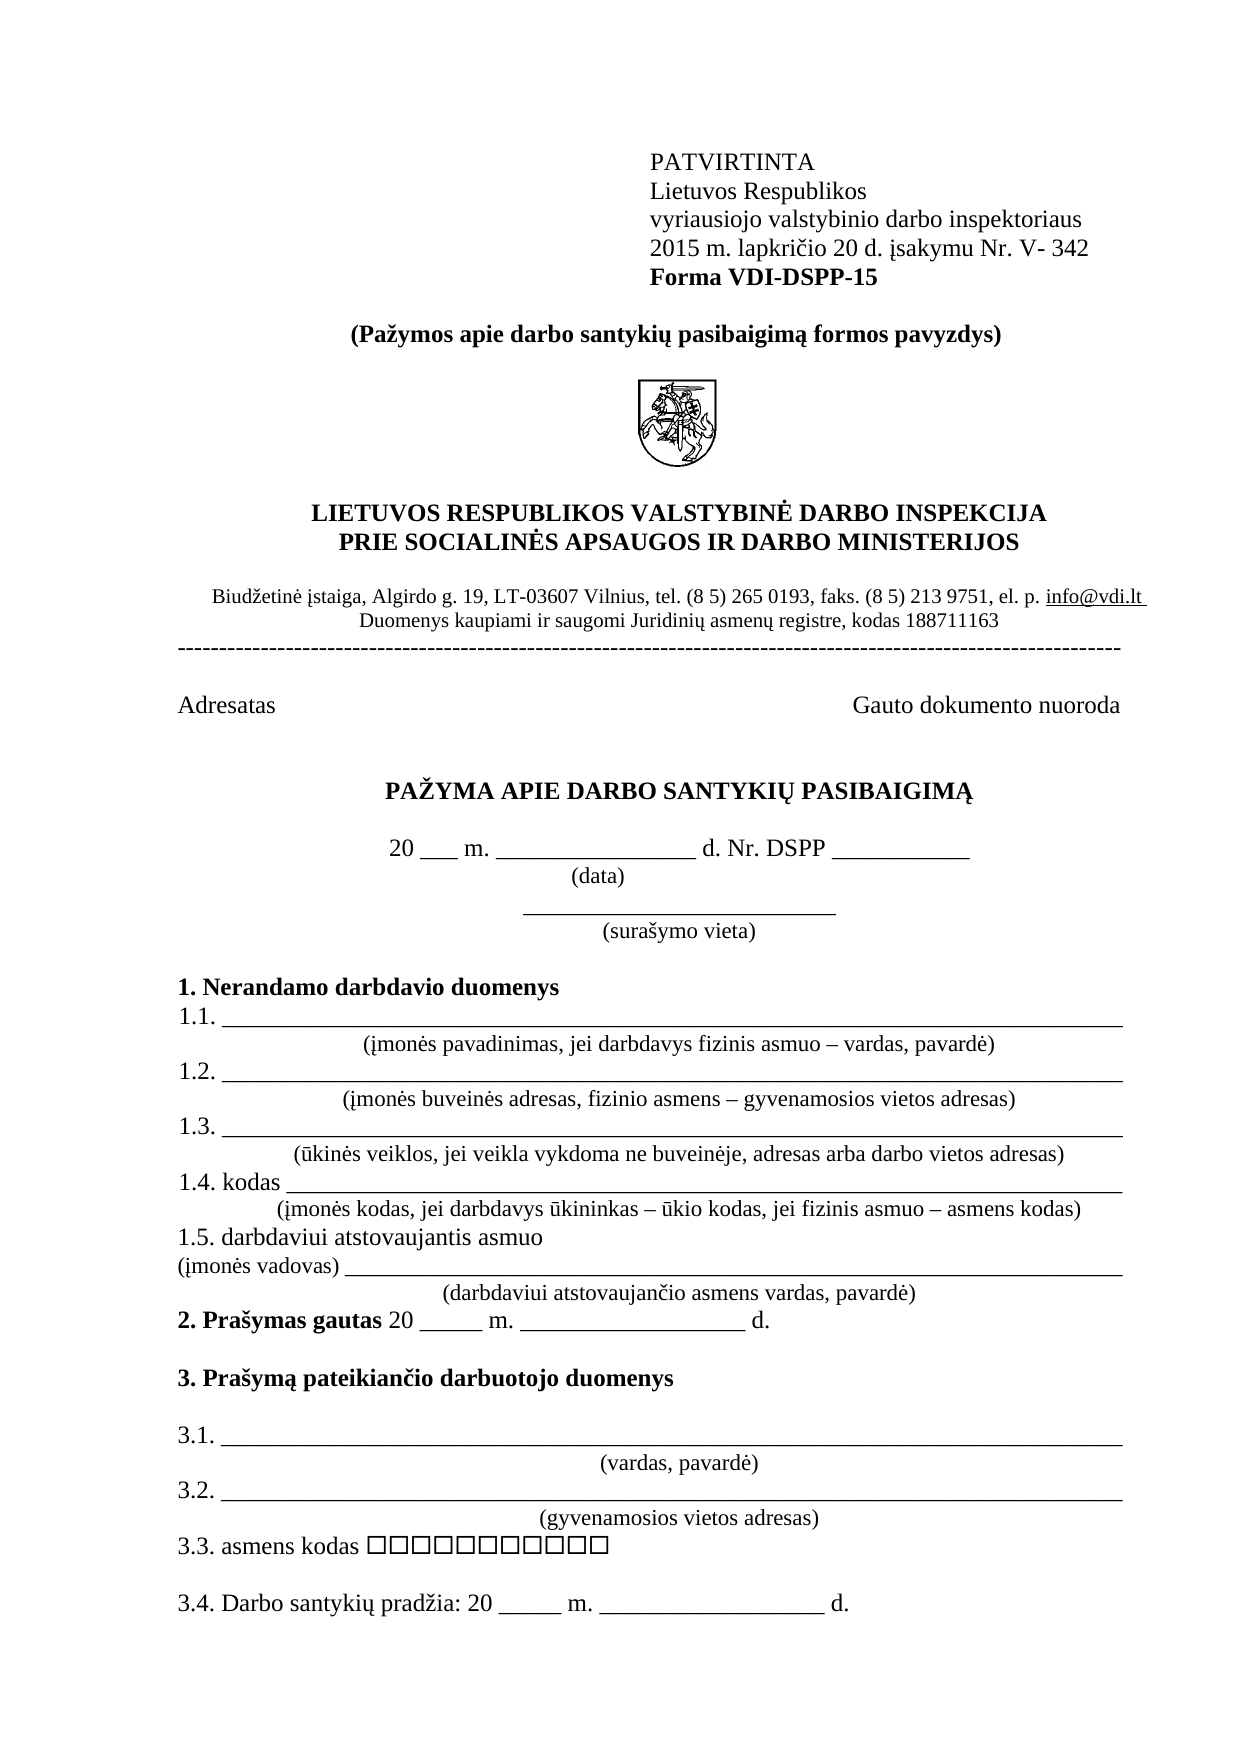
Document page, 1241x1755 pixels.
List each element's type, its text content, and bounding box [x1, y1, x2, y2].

text 3. Prašymą pateikiančio darbuotojo duomenys [177, 1363, 1181, 1392]
text 20 ___ m. ________________ d. Nr. DSPP ___________ [177, 833, 1181, 862]
text (darbdaviui atstovaujančio asmens vardas, pavardė) [177, 1279, 1181, 1306]
text (įmonės kodas, jei darbdavys ūkininkas – ūkio kodas, jei fizinis asmuo – asmens kodas) [177, 1195, 1181, 1222]
text 1.3. [178, 1111, 1181, 1140]
text 3.3. asmens kodas [][][][][][][][][][][] [177, 1531, 1181, 1559]
text 1.1. [178, 1001, 1181, 1030]
text (įmonės pavadinimas, jei darbdavys fizinis asmuo – vardas, pavardė) [177, 1030, 1181, 1056]
text 1. Nerandamo darbdavio duomenys [177, 972, 1181, 1001]
text Lietuvos Respublikos [649, 176, 1181, 204]
text 1.4. kodas [178, 1167, 1181, 1195]
text PATVIRTINTA [177, 147, 1181, 176]
text PRIE SOCIALINĖS APSAUGOS IR DARBO MINISTERIJOS [177, 527, 1181, 555]
text 3.1. [177, 1421, 1181, 1449]
text LIETUVOS RESPUBLIKOS VALSTYBINĖ DARBO INSPEKCIJA [177, 498, 1181, 527]
text (įmonės vadovas) [177, 1250, 1181, 1279]
text Adresatas Gauto dokumento nuoroda [177, 690, 1181, 718]
text _________________________ [177, 889, 1181, 917]
text (įmonės buveinės adresas, fizinio asmens – gyvenamosios vietos adresas) [177, 1085, 1181, 1111]
text 3.2. [177, 1476, 1181, 1504]
text (Pažymos apie darbo santykių pasibaigimą formos pavyzdys) [177, 319, 1181, 348]
text vyriausiojo valstybinio darbo inspektoriaus [649, 204, 1181, 233]
text Duomenys kaupiami ir saugomi Juridinių asmenų registre, kodas 188711163 [177, 608, 1181, 632]
text Biudžetinė įstaiga, Algirdo g. 19, LT-03607 Vilnius, tel. (8 5) 265 0193, faks. (8 5) 213 9751, el. p. info@vdi.lt [177, 584, 1181, 608]
text 1.5. darbdaviui atstovaujantis asmuo [177, 1222, 1181, 1250]
text (data) [15, 862, 1181, 889]
text (ūkinės veiklos, jei veikla vykdoma ne buveinėje, adresas arba darbo vietos adresas) [177, 1140, 1181, 1167]
text (vardas, pavardė) [177, 1449, 1181, 1476]
text 2015 m. lapkričio 20 d. įsakymu Nr. V- 342 [649, 233, 1181, 262]
text - [177, 632, 1181, 661]
text 1.2. [178, 1056, 1181, 1085]
text 2. Prašymas gautas 20 _____ m. __________________ d. [177, 1306, 1181, 1334]
text (surašymo vieta) [177, 917, 1181, 944]
text Forma VDI-DSPP-15 [649, 262, 1181, 291]
text (gyvenamosios vietos adresas) [177, 1504, 1181, 1531]
text PAŽYMA APIE DARBO SANTYKIŲ PASIBAIGIMĄ [177, 776, 1181, 805]
text 3.4. Darbo santykių pradžia: 20 _____ m. __________________ d. [177, 1588, 1181, 1617]
